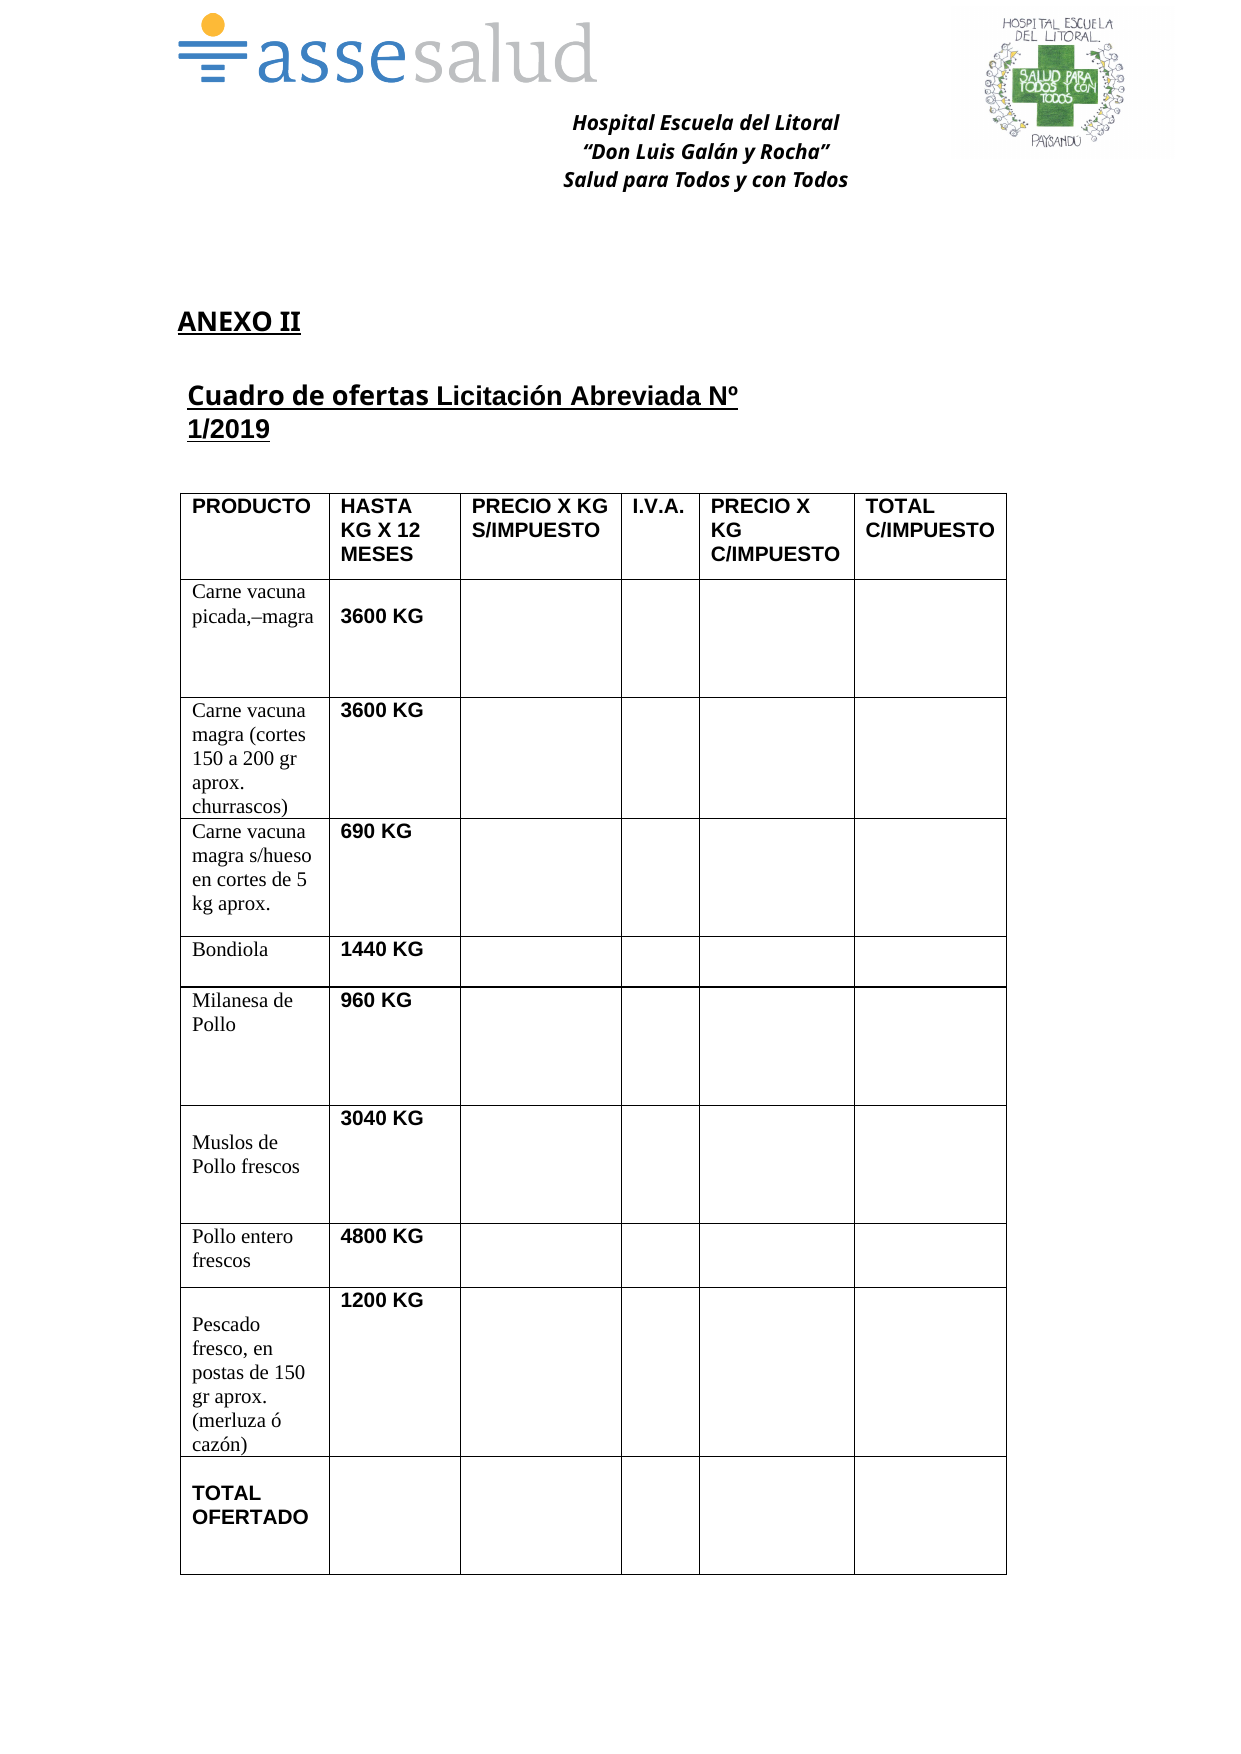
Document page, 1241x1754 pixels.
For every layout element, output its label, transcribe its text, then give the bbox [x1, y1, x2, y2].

table_cell [855, 1288, 1006, 1456]
table_cell [1016, 445, 1037, 1575]
table_cell 690 KG [330, 819, 460, 936]
table_cell [855, 1224, 1006, 1287]
table_cell [700, 1457, 854, 1574]
table_cell [658, 1575, 747, 1602]
table_cell [700, 988, 854, 1104]
table_header I.V.A. [622, 494, 699, 578]
table_cell Bondiola [181, 937, 329, 986]
table_header Cuadro de ofertas Licitación Abreviada Nº 1/2019 [180, 340, 747, 444]
table_cell [855, 1457, 1006, 1574]
table_cell [855, 937, 1006, 986]
table_cell [622, 1224, 699, 1287]
table_cell [700, 1288, 854, 1456]
table_cell Pollo entero frescos [181, 1224, 329, 1287]
table_header [1081, 340, 1105, 444]
table_cell [461, 580, 621, 697]
table_cell [622, 1106, 699, 1223]
table_cell [700, 580, 854, 697]
picture [178, 13, 597, 83]
table_cell [622, 580, 699, 697]
table_header [1006, 340, 1016, 444]
table_cell [700, 1106, 854, 1223]
table_cell [855, 1106, 1006, 1223]
table_header [1038, 340, 1059, 444]
table_cell [461, 1457, 621, 1574]
table_cell [622, 698, 699, 818]
table_cell [330, 1457, 460, 1574]
table_cell 1200 KG [330, 1288, 460, 1456]
table_cell 1440 KG [330, 937, 460, 986]
table_cell [622, 1457, 699, 1574]
table_cell [461, 937, 621, 986]
table_cell Pescado fresco, en postas de 150 gr aprox. (merluza ó cazón) [181, 1288, 329, 1456]
table_cell [700, 819, 854, 936]
table_cell Carne vacuna magra s/hueso en cortes de 5 kg aprox. [181, 819, 329, 936]
table_header PRODUCTO [181, 494, 329, 578]
table_cell TOTAL OFERTADO [181, 1457, 329, 1574]
table_cell [855, 698, 1006, 818]
table_cell [461, 1224, 621, 1287]
table_cell [855, 988, 1006, 1104]
text ANEXO II [177, 298, 1063, 339]
table_cell Milanesa de Pollo [181, 988, 329, 1104]
table_cell [180, 445, 1006, 493]
table_cell 3600 KG [330, 580, 460, 697]
table_cell Carne vacuna magra (cortes 150 a 200 gr aprox. churrascos) [181, 698, 329, 818]
table_cell [1038, 1575, 1059, 1602]
table_cell [461, 698, 621, 818]
table_header [1059, 340, 1081, 444]
picture [951, 6, 1175, 159]
table_cell [1038, 445, 1059, 1575]
table_cell [747, 1575, 1006, 1602]
table_cell [180, 1575, 658, 1602]
table_cell Muslos de Pollo frescos [181, 1106, 329, 1223]
table_header HASTA KG X 12 MESES [330, 494, 460, 578]
table_cell 3600 KG [330, 698, 460, 818]
table_cell [1006, 1575, 1016, 1602]
table_cell [1081, 445, 1105, 1575]
table_cell 4800 KG [330, 1224, 460, 1287]
table_cell [1059, 445, 1081, 1575]
table_cell [622, 819, 699, 936]
table_cell [1006, 445, 1016, 1575]
table_header PRECIO X KG S/IMPUESTO [461, 494, 621, 578]
table_cell [622, 988, 699, 1104]
table_cell [622, 1288, 699, 1456]
table_header [747, 340, 1006, 444]
table_cell [855, 819, 1006, 936]
table_cell [1016, 1575, 1037, 1602]
table_cell [461, 1106, 621, 1223]
table_cell [1059, 1575, 1081, 1602]
table_cell [461, 988, 621, 1104]
table_cell [700, 937, 854, 986]
table_header TOTAL C/IMPUESTO [855, 494, 1006, 578]
table_cell [622, 937, 699, 986]
table_cell [855, 580, 1006, 697]
table_cell [1081, 1575, 1105, 1602]
table_cell [461, 819, 621, 936]
table_cell 960 KG [330, 988, 460, 1104]
table_cell [700, 1224, 854, 1287]
table_cell [461, 1288, 621, 1456]
table_cell [700, 698, 854, 818]
table_cell 3040 KG [330, 1106, 460, 1223]
table_header PRECIO X KG C/IMPUESTO [700, 494, 854, 578]
table_cell Carne vacuna picada,–magra [181, 580, 329, 697]
table_header [1016, 340, 1037, 444]
